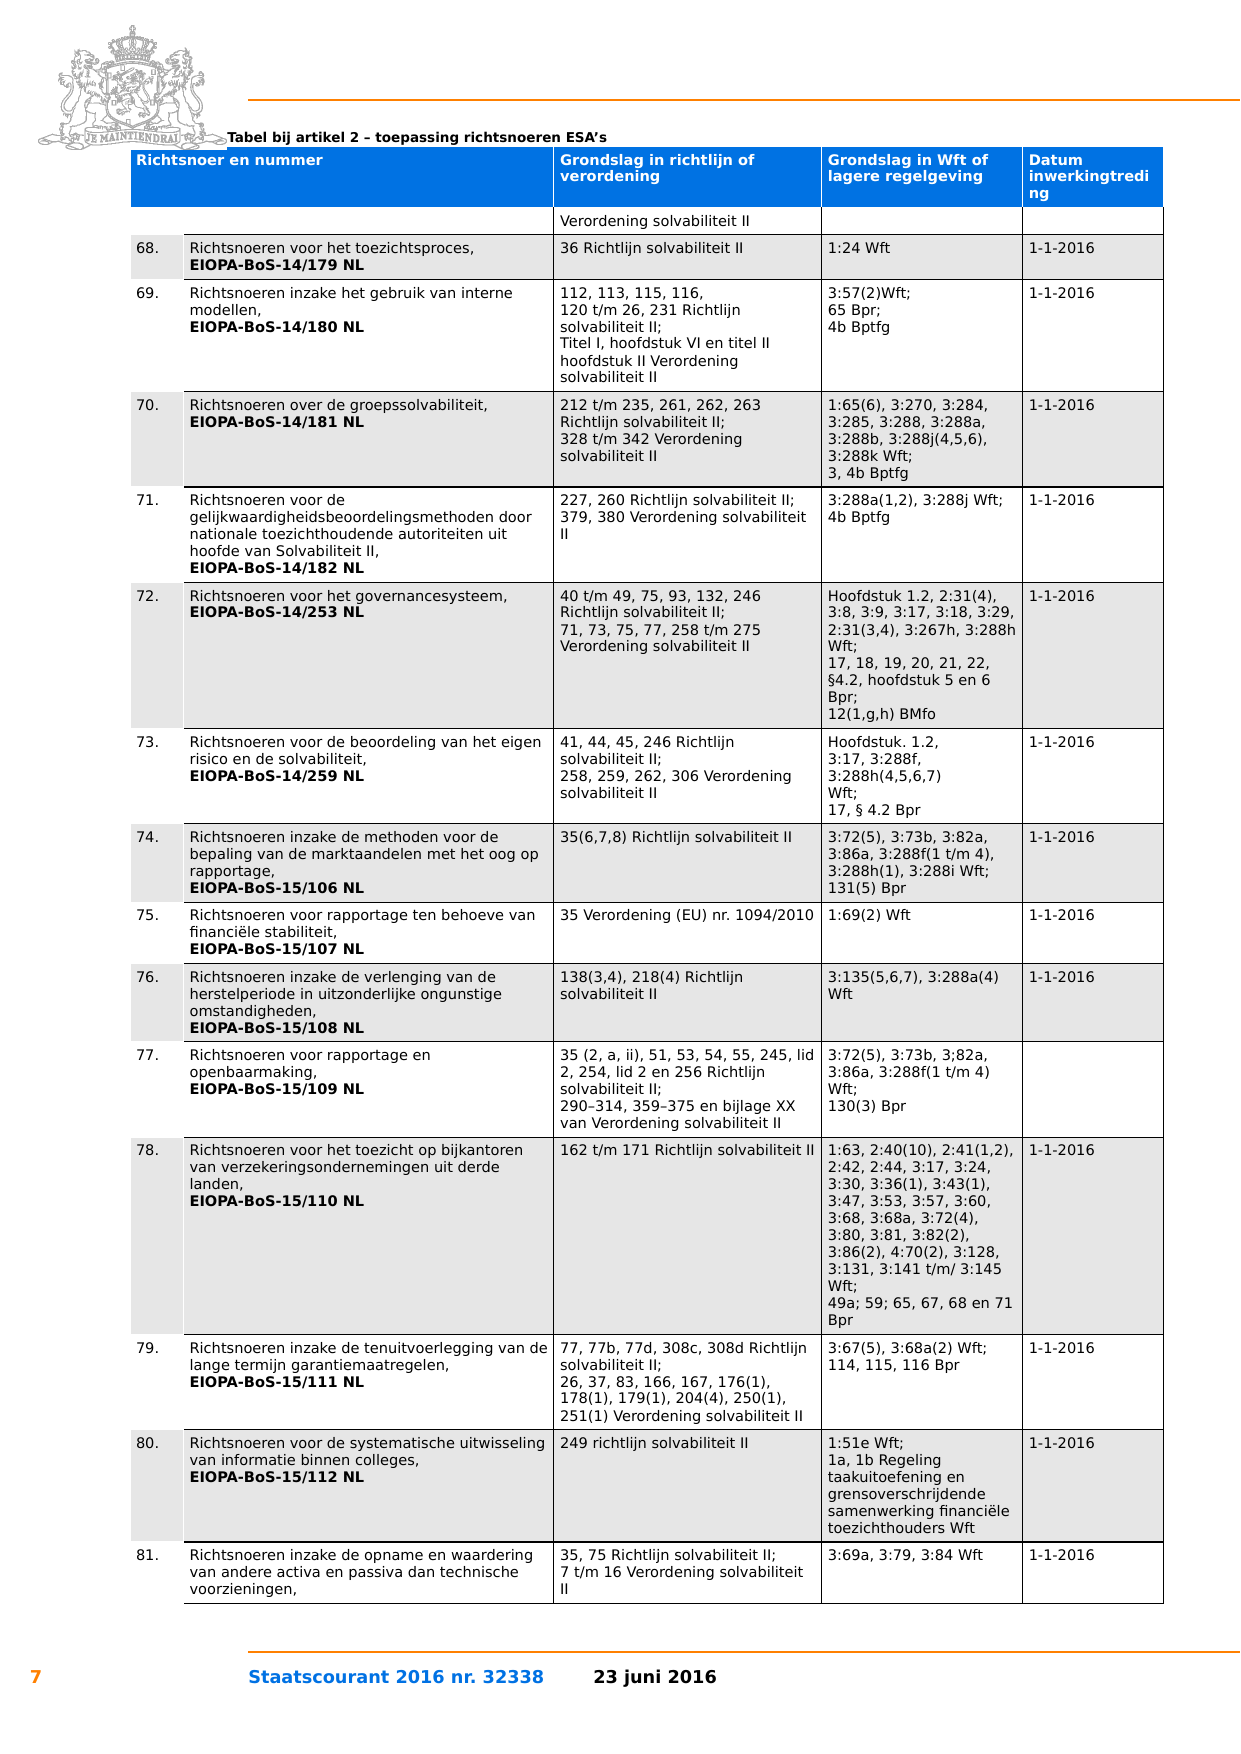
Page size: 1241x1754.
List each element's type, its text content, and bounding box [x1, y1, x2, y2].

table_cell 35(6,7,8) Richtlijn solvabiliteit II [554, 824, 821, 902]
table_cell Richtsnoeren voor de gelijkwaardigheidsbeoordelingsmethoden door nationale toezichthoudende autoriteiten uit hoofde van Solvabiliteit II, EIOPA-BoS-14/182 NL [184, 488, 553, 582]
table_cell 3:67(5), 3:68a(2) Wft; 114, 115, 116 Bpr [822, 1335, 1022, 1429]
table_cell 1-1-2016 [1023, 583, 1163, 728]
table_cell Richtsnoeren voor het toezichtsproces, EIOPA-BoS-14/179 NL [184, 235, 553, 279]
table_cell Richtsnoeren inzake de methoden voor de bepaling van de marktaandelen met het oog op rapportage, EIOPA-BoS-15/106 NL [184, 824, 553, 902]
table_cell [1023, 1042, 1163, 1137]
table_cell 40 t/m 49, 75, 93, 132, 246 Richtlijn solvabiliteit II; 71, 73, 75, 77, 258 t/m 275 Verordening solvabiliteit II [554, 583, 821, 728]
table_cell Richtsnoeren inzake de opname en waardering van andere activa en passiva dan technische voorzieningen, [184, 1543, 553, 1603]
table_cell 80. [131, 1430, 183, 1541]
table_cell 162 t/m 171 Richtlijn solvabiliteit II [554, 1138, 821, 1334]
table_cell Richtsnoeren voor rapportage en openbaarmaking, EIOPA-BoS-15/109 NL [184, 1042, 553, 1137]
table_cell Richtsnoeren voor rapportage ten behoeve van financiële stabiliteit, EIOPA-BoS-15/107 NL [184, 903, 553, 963]
table_cell 71. [131, 488, 183, 582]
table_cell 79. [131, 1335, 183, 1429]
table_cell 1-1-2016 [1023, 488, 1163, 582]
table_cell 1:69(2) Wft [822, 903, 1022, 963]
table_cell 1-1-2016 [1023, 235, 1163, 279]
table_cell 76. [131, 964, 183, 1041]
table_cell 138(3,4), 218(4) Richtlijn solvabiliteit II [554, 964, 821, 1041]
table_cell Grondslag in richtlijn of verordening [554, 147, 821, 207]
table_cell 3:72(5), 3:73b, 3;82a, 3:86a, 3:288f(1 t/m 4) Wft; 130(3) Bpr [822, 1042, 1022, 1137]
table_cell 35, 75 Richtlijn solvabiliteit II; 7 t/m 16 Verordening solvabiliteit II [554, 1543, 821, 1603]
table_cell Richtsnoeren inzake de tenuitvoerlegging van de lange termijn garantiemaatregelen, EIOPA-BoS-15/111 NL [184, 1335, 553, 1429]
table_cell 249 richtlijn solvabiliteit II [554, 1430, 821, 1541]
table_cell 3:135(5,6,7), 3:288a(4) Wft [822, 964, 1022, 1041]
table_cell 3:69a, 3:79, 3:84 Wft [822, 1543, 1022, 1603]
table_cell Hoofdstuk. 1.2, 3:17, 3:288f, 3:288h(4,5,6,7) Wft; 17, § 4.2 Bpr [822, 729, 1022, 823]
table_cell 78. [131, 1138, 183, 1334]
table_cell [184, 208, 553, 234]
table_cell 1-1-2016 [1023, 903, 1163, 963]
table_cell [131, 208, 183, 234]
table_cell 77, 77b, 77d, 308c, 308d Richtlijn solvabiliteit II; 26, 37, 83, 166, 167, 176(1), 178(1), 179(1), 204(4), 250(1), 251(1) Verordening solvabiliteit II [554, 1335, 821, 1429]
table_cell 1-1-2016 [1023, 1138, 1163, 1334]
table_cell 70. [131, 392, 183, 486]
table_cell 72. [131, 583, 183, 728]
table_header Tabel bij artikel 2 – toepassing richtsnoeren ESA’s [227, 130, 1163, 146]
table_cell 1-1-2016 [1023, 729, 1163, 823]
table_cell 35 Verordening (EU) nr. 1094/2010 [554, 903, 821, 963]
table_cell 1-1-2016 [1023, 392, 1163, 486]
table_cell Hoofdstuk 1.2, 2:31(4), 3:8, 3:9, 3:17, 3:18, 3:29, 2:31(3,4), 3:267h, 3:288h Wft; 17, 18, 19, 20, 21, 22, §4.2, hoofdstuk 5 en 6 Bpr; 12(1,g,h) BMfo [822, 583, 1022, 728]
table_cell 1-1-2016 [1023, 280, 1163, 391]
table_cell 1-1-2016 [1023, 824, 1163, 902]
table_cell 81. [131, 1543, 183, 1603]
table_cell Richtsnoeren inzake het gebruik van interne modellen, EIOPA-BoS-14/180 NL [184, 280, 553, 391]
table_cell Richtsnoeren over de groepssolvabiliteit, EIOPA-BoS-14/181 NL [184, 392, 553, 486]
table_cell [1023, 208, 1163, 234]
table_cell 77. [131, 1042, 183, 1137]
table_cell 3:288a(1,2), 3:288j Wft; 4b Bptfg [822, 488, 1022, 582]
picture [38, 25, 227, 150]
table_cell 41, 44, 45, 246 Richtlijn solvabiliteit II; 258, 259, 262, 306 Verordening solvabiliteit II [554, 729, 821, 823]
table_cell 35 (2, a, ii), 51, 53, 54, 55, 245, lid 2, 254, lid 2 en 256 Richtlijn solvabiliteit II; 290–314, 359–375 en bijlage XX van Verordening solvabiliteit II [554, 1042, 821, 1137]
table_cell Richtsnoeren voor het governancesysteem, EIOPA-BoS-14/253 NL [184, 583, 553, 728]
table_cell Richtsnoer en nummer [131, 147, 553, 207]
table_cell 1-1-2016 [1023, 1430, 1163, 1541]
table_cell 1:51e Wft; 1a, 1b Regeling taakuitoefening en grensoverschrijdende samenwerking financiële toezichthouders Wft [822, 1430, 1022, 1541]
table_cell 1:65(6), 3:270, 3:284, 3:285, 3:288, 3:288a, 3:288b, 3:288j(4,5,6), 3:288k Wft; 3, 4b Bptfg [822, 392, 1022, 486]
table_cell 112, 113, 115, 116, 120 t/m 26, 231 Richtlijn solvabiliteit II; Titel I, hoofdstuk VI en titel II hoofdstuk II Verordening solvabiliteit II [554, 280, 821, 391]
table_cell Verordening solvabiliteit II [554, 208, 821, 234]
table_cell 1:63, 2:40(10), 2:41(1,2), 2:42, 2:44, 3:17, 3:24, 3:30, 3:36(1), 3:43(1), 3:47, 3:53, 3:57, 3:60, 3:68, 3:68a, 3:72(4), 3:80, 3:81, 3:82(2), 3:86(2), 4:70(2), 3:128, 3:131, 3:141 t/m/ 3:145 Wft; 49a; 59; 65, 67, 68 en 71 Bpr [822, 1138, 1022, 1334]
table_cell 74. [131, 824, 183, 902]
table_cell 69. [131, 280, 183, 391]
table_cell 73. [131, 729, 183, 823]
table_cell 68. [131, 235, 183, 279]
table_cell 36 Richtlijn solvabiliteit II [554, 235, 821, 279]
table_cell 1-1-2016 [1023, 1335, 1163, 1429]
table_cell 3:57(2)Wft; 65 Bpr; 4b Bptfg [822, 280, 1022, 391]
table_cell 227, 260 Richtlijn solvabiliteit II; 379, 380 Verordening solvabiliteit II [554, 488, 821, 582]
table_cell 1:24 Wft [822, 235, 1022, 279]
table_cell 212 t/m 235, 261, 262, 263 Richtlijn solvabiliteit II; 328 t/m 342 Verordening solvabiliteit II [554, 392, 821, 486]
table_cell Richtsnoeren voor de beoordeling van het eigen risico en de solvabiliteit, EIOPA-BoS-14/259 NL [184, 729, 553, 823]
table_cell 1-1-2016 [1023, 1543, 1163, 1603]
table_cell [822, 208, 1022, 234]
table_cell 3:72(5), 3:73b, 3:82a, 3:86a, 3:288f(1 t/m 4), 3:288h(1), 3:288i Wft; 131(5) Bpr [822, 824, 1022, 902]
table_cell Datum inwerkingtreding [1023, 147, 1163, 207]
table_cell Richtsnoeren inzake de verlenging van de herstelperiode in uitzonderlijke ongunstige omstandigheden, EIOPA-BoS-15/108 NL [184, 964, 553, 1041]
table_cell 1-1-2016 [1023, 964, 1163, 1041]
table_cell Richtsnoeren voor de systematische uitwisseling van informatie binnen colleges, EIOPA-BoS-15/112 NL [184, 1430, 553, 1541]
table_cell Grondslag in Wft of lagere regelgeving [822, 147, 1022, 207]
table_cell Richtsnoeren voor het toezicht op bijkantoren van verzekeringsondernemingen uit derde landen, EIOPA-BoS-15/110 NL [184, 1138, 553, 1334]
table_cell 75. [131, 903, 183, 963]
